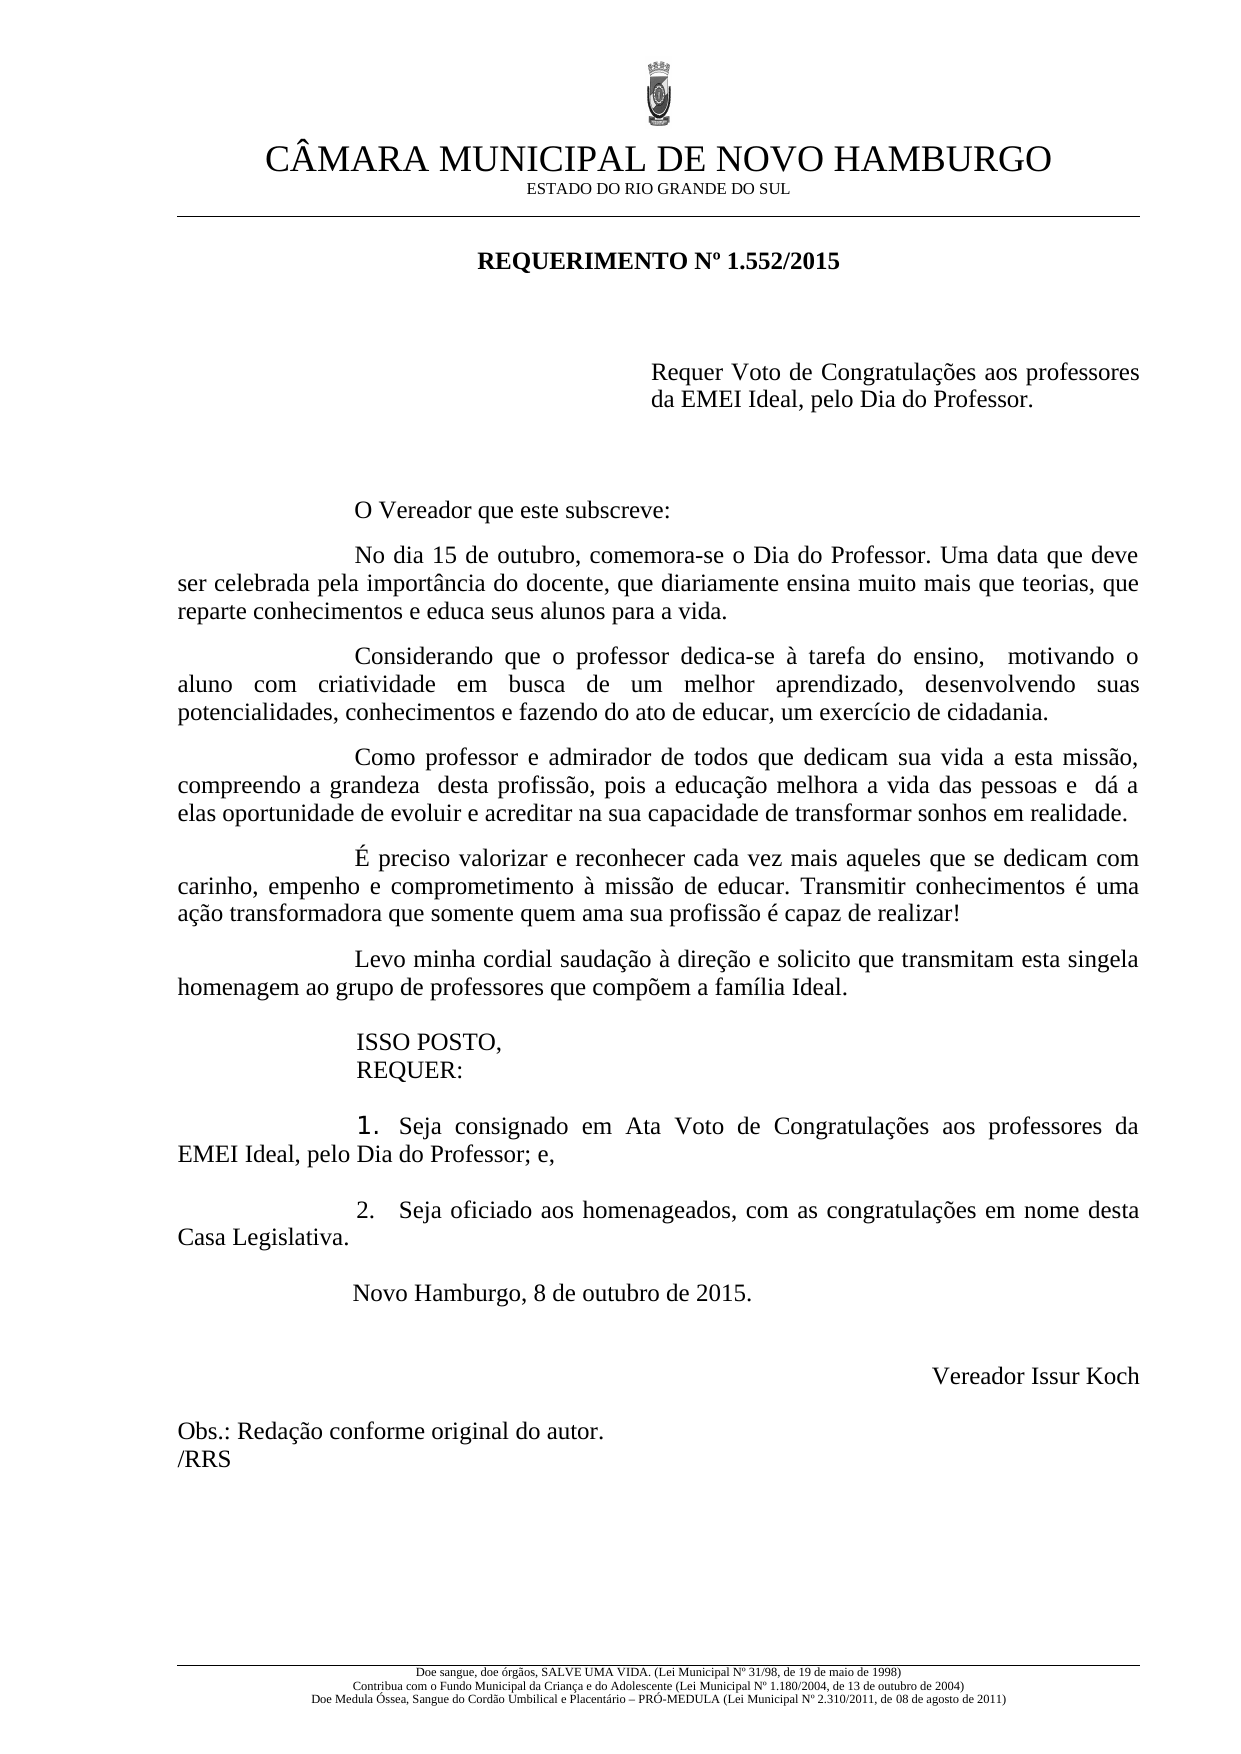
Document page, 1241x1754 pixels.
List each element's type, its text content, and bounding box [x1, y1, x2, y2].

text Como professor e admirador de todos que dedicam sua vida a esta missão, compreendo a grandeza desta profissão, pois a educação melhora a vida das pessoas e dá a elas oportunidade de evoluir e acreditar na sua capacidade de transformar sonhos em realidade. [177, 743, 1140, 826]
text O Vereador que este subscreve: [177, 496, 1140, 524]
text É preciso valorizar e reconhecer cada vez mais aqueles que se dedicam com carinho, empenho e comprometimento à missão de educar. Transmitir conhecimentos é uma ação transformadora que somente quem ama sua profissão é capaz de realizar! [177, 844, 1140, 927]
text No dia 15 de outubro, comemora-se o Dia do Professor. Uma data que deve ser celebrada pela importância do docente, que diariamente ensina muito mais que teorias, que reparte conhecimentos e educa seus alunos para a vida. [177, 542, 1140, 625]
text /RRS [177, 1445, 1140, 1473]
text Requer Voto de Congratulações aos professores da EMEI Ideal, pelo Dia do Professor. [651, 358, 1140, 413]
text REQUER: [177, 1056, 1140, 1083]
text REQUERIMENTO Nº 1.552/2015 [177, 247, 1140, 274]
text Considerando que o professor dedica-se à tarefa do ensino, motivando o aluno com criatividade em busca de um melhor aprendizado, desenvolvendo suas potencialidades, conhecimentos e fazendo do ato de educar, um exercício de cidadania. [177, 642, 1140, 726]
text Vereador Issur Koch [177, 1362, 1140, 1390]
text ISSO POSTO, [177, 1028, 1140, 1056]
text Obs.: Redação conforme original do autor. [177, 1417, 1140, 1445]
list Novo Hamburgo, 8 de outubro de 2015. [177, 1279, 1140, 1307]
text Levo minha cordial saudação à direção e solicito que transmitam esta singela homenagem ao grupo de professores que compõem a família Ideal. [177, 945, 1140, 1000]
list Seja consignado em Ata Voto de Congratulações aos professores da EMEI Ideal, pelo Dia do Professor; e, [177, 1111, 1140, 1168]
list Seja oficiado aos homenageados, com as congratulações em nome desta Casa Legislativa. [177, 1196, 1140, 1251]
